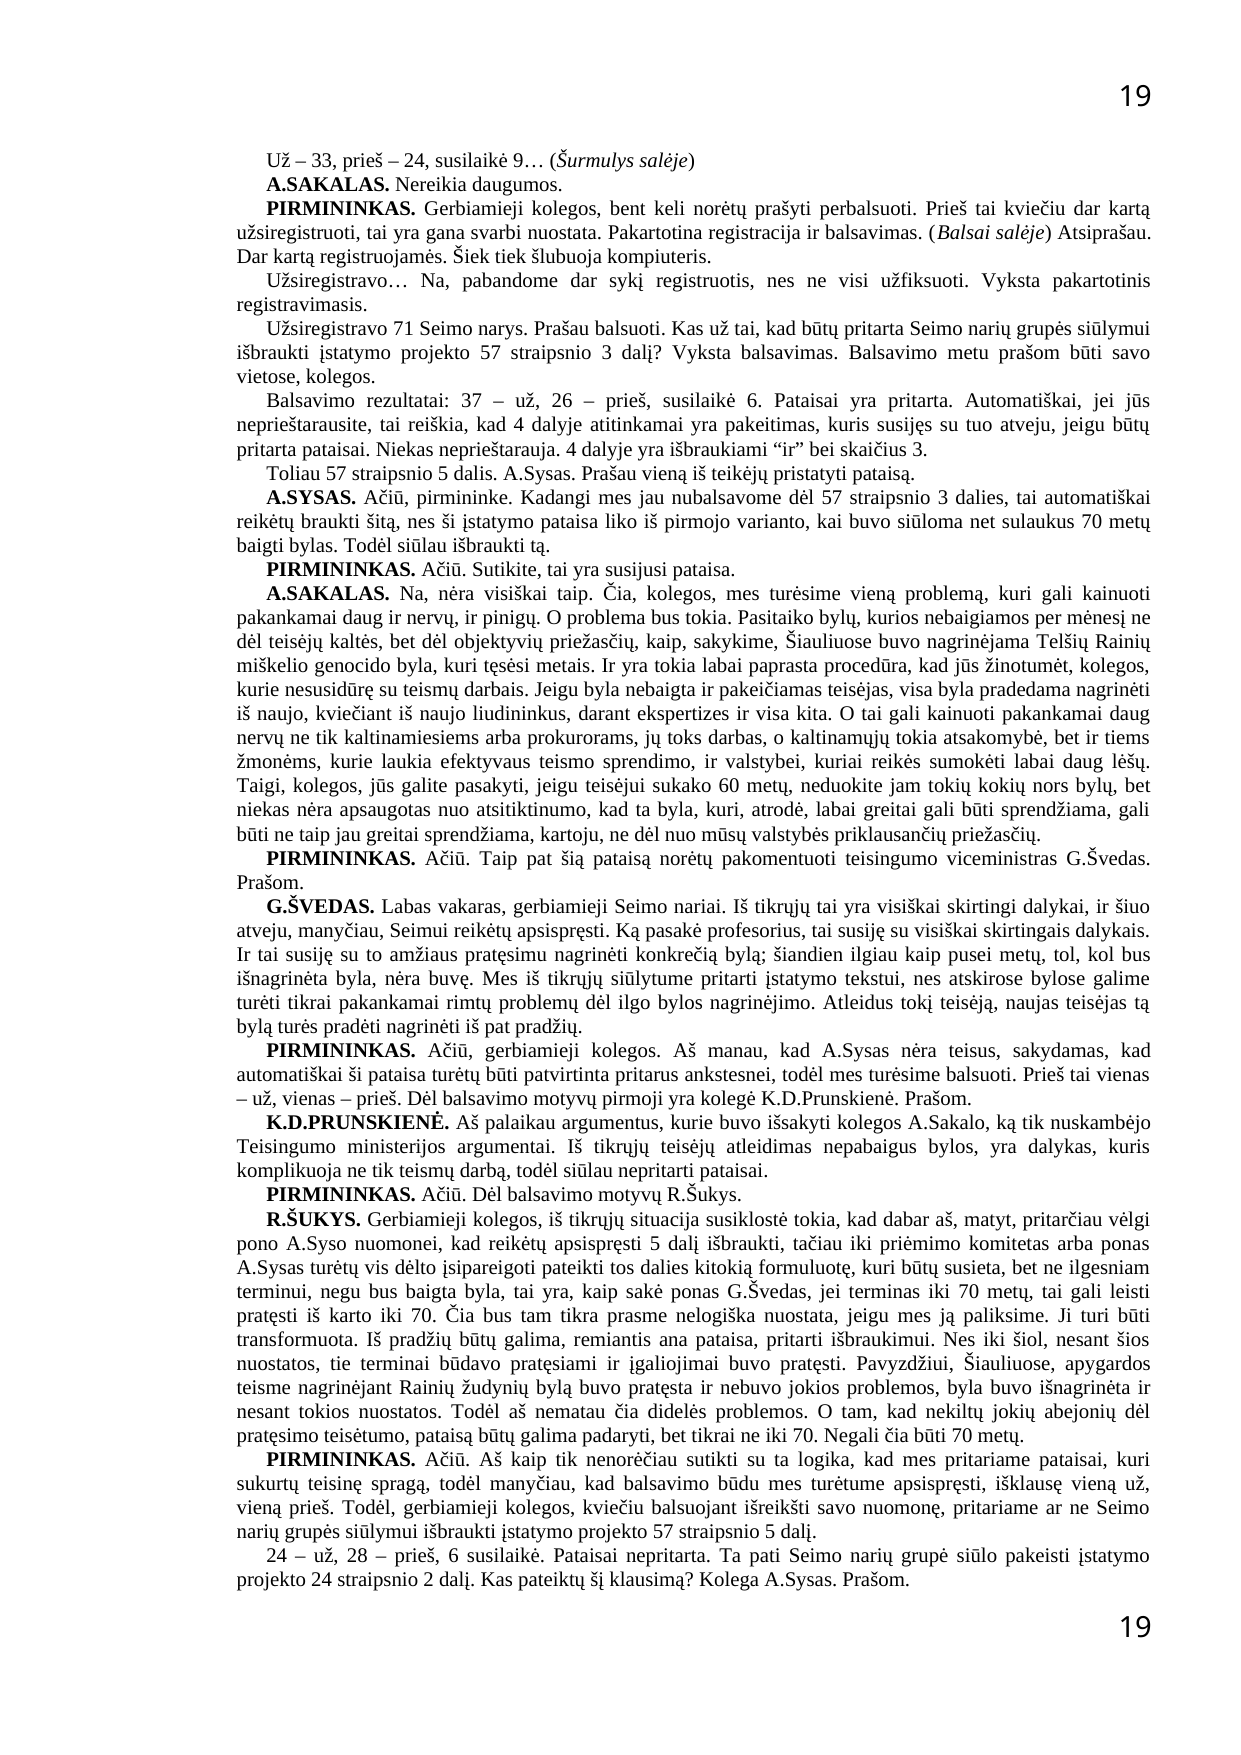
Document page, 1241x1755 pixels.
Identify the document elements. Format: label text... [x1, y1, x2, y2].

text PIRMININKAS. Ačiū. Dėl balsavimo motyvų R.Šukys. [236, 1182, 1152, 1206]
text Už – 33, prieš – 24, susilaikė 9… (Šurmulys salėje) [236, 148, 1152, 172]
text 24 – už, 28 – prieš, 6 susilaikė. Pataisai nepritarta. Ta pati Seimo narių grupė siūlo pakeisti įstatymo projekto 24 straipsnio 2 dalį. Kas pateiktų šį klausimą? Kolega A.Sysas. Prašom. [236, 1543, 1152, 1591]
text PIRMININKAS. Ačiū. Sutikite, tai yra susijusi pataisa. [236, 557, 1152, 581]
text Užsiregistravo 71 Seimo narys. Prašau balsuoti. Kas už tai, kad būtų pritarta Seimo narių grupės siūlymui išbraukti įstatymo projekto 57 straipsnio 3 dalį? Vyksta balsavimas. Balsavimo metu prašom būti savo vietose, kolegos. [236, 316, 1152, 388]
text G.ŠVEDAS. Labas vakaras, gerbiamieji Seimo nariai. Iš tikrųjų tai yra visiškai skirtingi dalykai, ir šiuo atveju, manyčiau, Seimui reikėtų apsispręsti. Ką pasakė profesorius, tai susiję su visiškai skirtingais dalykais. Ir tai susiję su to amžiaus pratęsimu nagrinėti konkrečią bylą; šiandien ilgiau kaip pusei metų, tol, kol bus išnagrinėta byla, nėra buvę. Mes iš tikrųjų siūlytume pritarti įstatymo tekstui, nes atskirose bylose galime turėti tikrai pakankamai rimtų problemų dėl ilgo bylos nagrinėjimo. Atleidus tokį teisėją, naujas teisėjas tą bylą turės pradėti nagrinėti iš pat pradžių. [236, 894, 1152, 1038]
text PIRMININKAS. Ačiū. Aš kaip tik nenorėčiau sutikti su ta logika, kad mes pritariame pataisai, kuri sukurtų teisinę spragą, todėl manyčiau, kad balsavimo būdu mes turėtume apsispręsti, išklausę vieną už, vieną prieš. Todėl, gerbiamieji kolegos, kviečiu balsuojant išreikšti savo nuomonę, pritariame ar ne Seimo narių grupės siūlymui išbraukti įstatymo projekto 57 straipsnio 5 dalį. [236, 1447, 1152, 1543]
text K.D.PRUNSKIENĖ. Aš palaikau argumentus, kurie buvo išsakyti kolegos A.Sakalo, ką tik nuskambėjo Teisingumo ministerijos argumentai. Iš tikrųjų teisėjų atleidimas nepabaigus bylos, yra dalykas, kuris komplikuoja ne tik teismų darbą, todėl siūlau nepritarti pataisai. [236, 1110, 1152, 1182]
text PIRMININKAS. Ačiū, gerbiamieji kolegos. Aš manau, kad A.Sysas nėra teisus, sakydamas, kad automatiškai ši pataisa turėtų būti patvirtinta pritarus ankstesnei, todėl mes turėsime balsuoti. Prieš tai vienas – už, vienas – prieš. Dėl balsavimo motyvų pirmoji yra kolegė K.D.Prunskienė. Prašom. [236, 1038, 1152, 1110]
text R.ŠUKYS. Gerbiamieji kolegos, iš tikrųjų situacija susiklostė tokia, kad dabar aš, matyt, pritarčiau vėlgi pono A.Syso nuomonei, kad reikėtų apsispręsti 5 dalį išbraukti, tačiau iki priėmimo komitetas arba ponas A.Sysas turėtų vis dėlto įsipareigoti pateikti tos dalies kitokią formuluotę, kuri būtų susieta, bet ne ilgesniam terminui, negu bus baigta byla, tai yra, kaip sakė ponas G.Švedas, jei terminas iki 70 metų, tai gali leisti pratęsti iš karto iki 70. Čia bus tam tikra prasme nelogiška nuostata, jeigu mes ją paliksime. Ji turi būti transformuota. Iš pradžių būtų galima, remiantis ana pataisa, pritarti išbraukimui. Nes iki šiol, nesant šios nuostatos, tie terminai būdavo pratęsiami ir įgaliojimai buvo pratęsti. Pavyzdžiui, Šiauliuose, apygardos teisme nagrinėjant Rainių žudynių bylą buvo pratęsta ir nebuvo jokios problemos, byla buvo išnagrinėta ir nesant tokios nuostatos. Todėl aš nematau čia didelės problemos. O tam, kad nekiltų jokių abejonių dėl pratęsimo teisėtumo, pataisą būtų galima padaryti, bet tikrai ne iki 70. Negali čia būti 70 metų. [236, 1206, 1152, 1447]
text PIRMININKAS. Ačiū. Taip pat šią pataisą norėtų pakomentuoti teisingumo viceministras G.Švedas. Prašom. [236, 846, 1152, 894]
text A.SAKALAS. Nereikia daugumos. [236, 172, 1152, 196]
text A.SYSAS. Ačiū, pirmininke. Kadangi mes jau nubalsavome dėl 57 straipsnio 3 dalies, tai automatiškai reikėtų braukti šitą, nes ši įstatymo pataisa liko iš pirmojo varianto, kai buvo siūloma net sulaukus 70 metų baigti bylas. Todėl siūlau išbraukti tą. [236, 484, 1152, 557]
text Užsiregistravo… Na, pabandome dar sykį registruotis, nes ne visi užfiksuoti. Vyksta pakartotinis registravimasis. [236, 268, 1152, 316]
text A.SAKALAS. Na, nėra visiškai taip. Čia, kolegos, mes turėsime vieną problemą, kuri gali kainuoti pakankamai daug ir nervų, ir pinigų. O problema bus tokia. Pasitaiko bylų, kurios nebaigiamos per mėnesį ne dėl teisėjų kaltės, bet dėl objektyvių priežasčių, kaip, sakykime, Šiauliuose buvo nagrinėjama Telšių Rainių miškelio genocido byla, kuri tęsėsi metais. Ir yra tokia labai paprasta procedūra, kad jūs žinotumėt, kolegos, kurie nesusidūrę su teismų darbais. Jeigu byla nebaigta ir pakeičiamas teisėjas, visa byla pradedama nagrinėti iš naujo, kviečiant iš naujo liudininkus, darant ekspertizes ir visa kita. O tai gali kainuoti pakankamai daug nervų ne tik kaltinamiesiems arba prokurorams, jų toks darbas, o kaltinamųjų tokia atsakomybė, bet ir tiems žmonėms, kurie laukia efektyvaus teismo sprendimo, ir valstybei, kuriai reikės sumokėti labai daug lėšų. Taigi, kolegos, jūs galite pasakyti, jeigu teisėjui sukako 60 metų, neduokite jam tokių kokių nors bylų, bet niekas nėra apsaugotas nuo atsitiktinumo, kad ta byla, kuri, atrodė, labai greitai gali būti sprendžiama, gali būti ne taip jau greitai sprendžiama, kartoju, ne dėl nuo mūsų valstybės priklausančių priežasčių. [236, 581, 1152, 846]
text Balsavimo rezultatai: 37 – už, 26 – prieš, susilaikė 6. Pataisai yra pritarta. Automatiškai, jei jūs neprieštarausite, tai reiškia, kad 4 dalyje atitinkamai yra pakeitimas, kuris susijęs su tuo atveju, jeigu būtų pritarta pataisai. Niekas neprieštarauja. 4 dalyje yra išbraukiami “ir” bei skaičius 3. [236, 388, 1152, 461]
text PIRMININKAS. Gerbiamieji kolegos, bent keli norėtų prašyti perbalsuoti. Prieš tai kviečiu dar kartą užsiregistruoti, tai yra gana svarbi nuostata. Pakartotina registracija ir balsavimas. (Balsai salėje) Atsiprašau. Dar kartą registruojamės. Šiek tiek šlubuoja kompiuteris. [236, 196, 1152, 268]
text Toliau 57 straipsnio 5 dalis. A.Sysas. Prašau vieną iš teikėjų pristatyti pataisą. [236, 461, 1152, 484]
